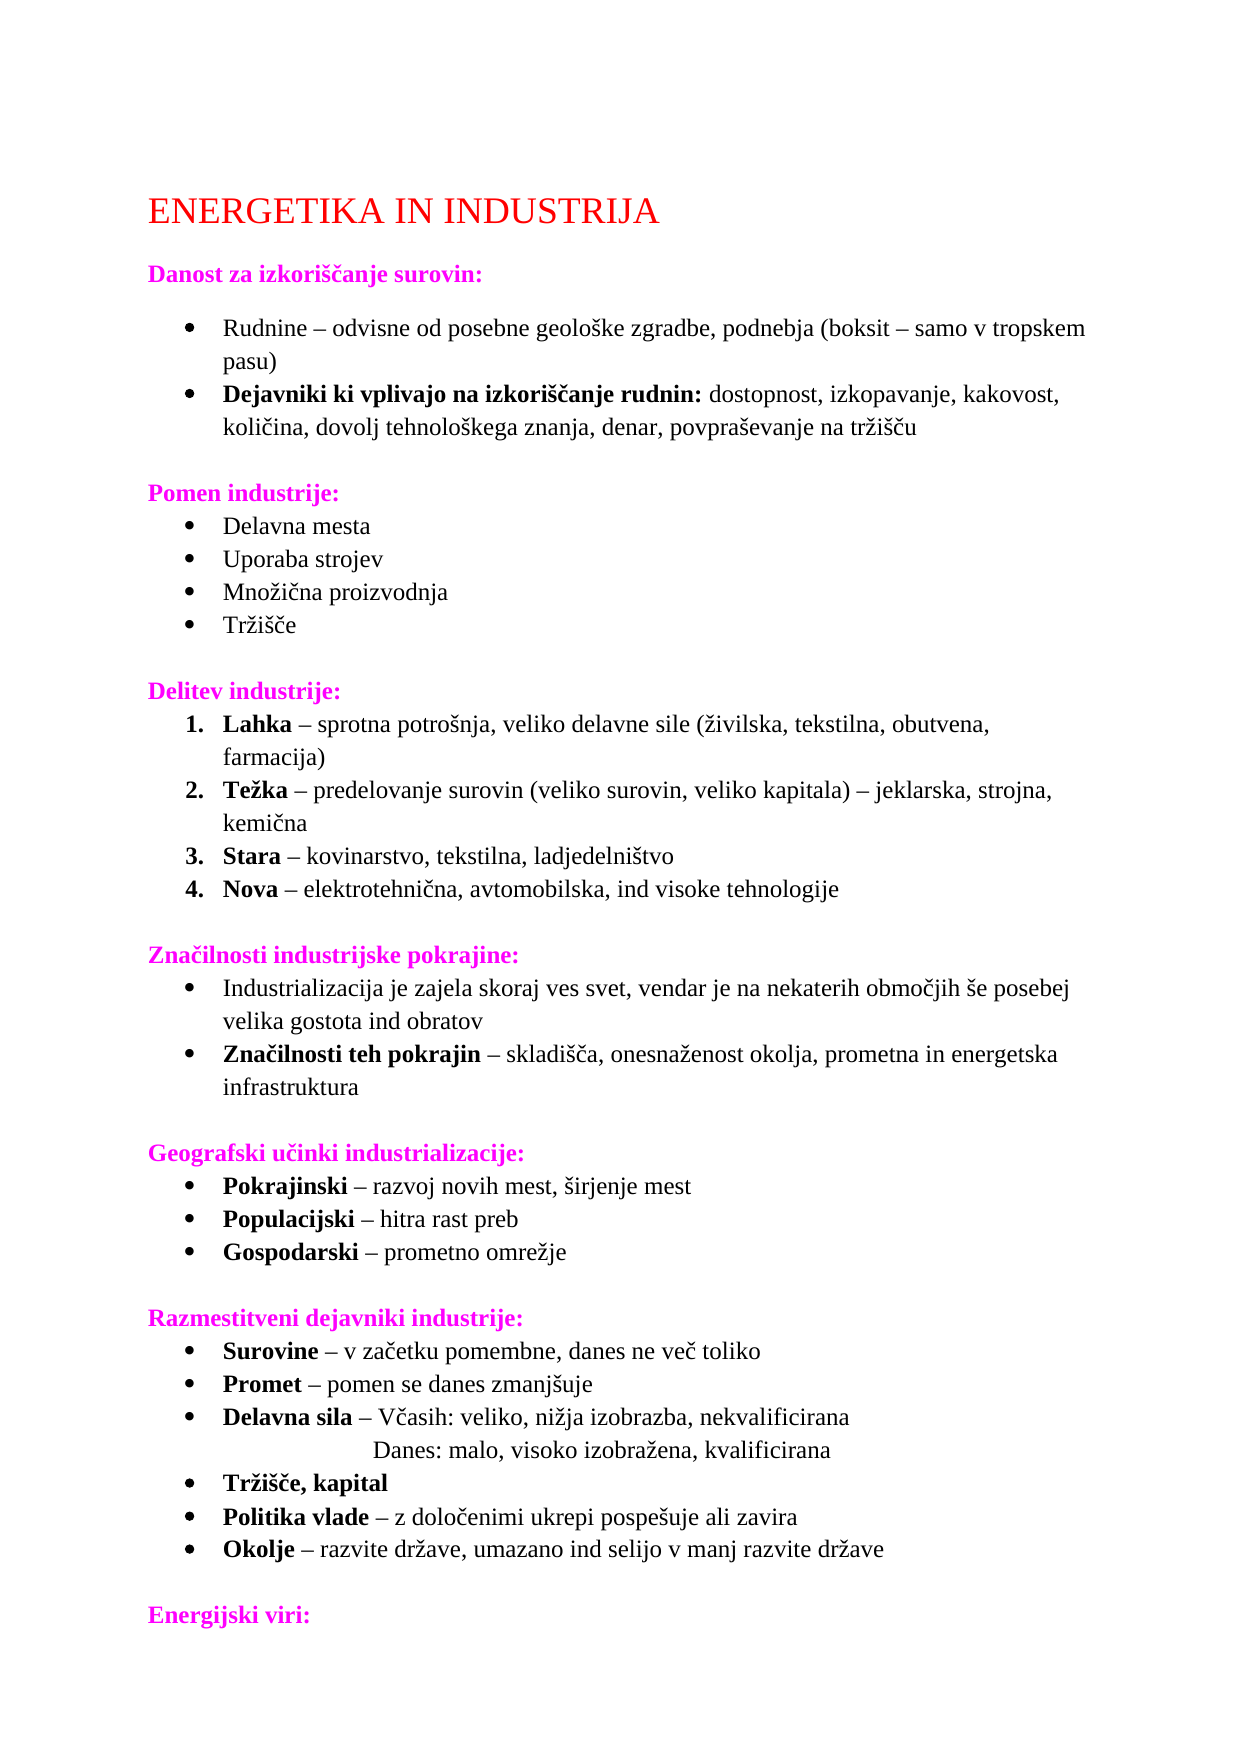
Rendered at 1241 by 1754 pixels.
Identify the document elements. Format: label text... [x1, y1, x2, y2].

list Danes: malo, visoko izobražena, kvalificirana [223, 1436, 1092, 1464]
list Značilnosti industrijske pokrajine: [148, 940, 1092, 969]
list Rudnine – odvisne od posebne geološke zgradbe, podnebja (boksit – samo v tropskem pasu) [185, 313, 1092, 374]
text Danost za izkoriščanje surovin: [148, 259, 1092, 288]
list Gospodarski – prometno omrežje [185, 1237, 1092, 1266]
list Politika vlade – z določenimi ukrepi pospešuje ali zavira [185, 1502, 1092, 1530]
list Tržišče, kapital [185, 1468, 1092, 1497]
list Stara – kovinarstvo, tekstilna, ladjedelništvo [185, 841, 1092, 870]
list Lahka – sprotna potrošnja, veliko delavne sile (živilska, tekstilna, obutvena, farmacija) [185, 709, 1092, 771]
list Okolje – razvite države, umazano ind selijo v manj razvite države [185, 1534, 1092, 1563]
list Pokrajinski – razvoj novih mest, širjenje mest [185, 1171, 1092, 1200]
list Težka – predelovanje surovin (veliko surovin, veliko kapitala) – jeklarska, strojna, kemična [185, 775, 1092, 837]
list Pomen industrije: [148, 478, 1092, 507]
text ENERGETIKA IN INDUSTRIJA [148, 188, 1092, 232]
list Populacijski – hitra rast preb [185, 1204, 1092, 1233]
list Energijski viri: [148, 1601, 1092, 1629]
list Uporaba strojev [185, 544, 1092, 573]
list Značilnosti teh pokrajin – skladišča, onesnaženost okolja, prometna in energetska infrastruktura [185, 1039, 1092, 1101]
list Dejavniki ki vplivajo na izkoriščanje rudnin: dostopnost, izkopavanje, kakovost, količina, dovolj tehnološkega znanja, denar, povpraševanje na tržišču [185, 379, 1092, 441]
list Industrializacija je zajela skoraj ves svet, vendar je na nekaterih območjih še posebej velika gostota ind obratov [185, 973, 1092, 1035]
list Množična proizvodnja [185, 577, 1092, 606]
list Delavna sila – Včasih: veliko, nižja izobrazba, nekvalificirana [185, 1402, 1092, 1431]
list Delitev industrije: [148, 676, 1092, 705]
list Razmestitveni dejavniki industrije: [148, 1303, 1092, 1332]
list Promet – pomen se danes zmanjšuje [185, 1369, 1092, 1398]
list Tržišče [185, 610, 1092, 639]
list Surovine – v začetku pomembne, danes ne več toliko [185, 1336, 1092, 1365]
list Geografski učinki industrializacije: [148, 1138, 1092, 1167]
list Nova – elektrotehnična, avtomobilska, ind visoke tehnologije [185, 874, 1092, 903]
list Delavna mesta [185, 511, 1092, 540]
